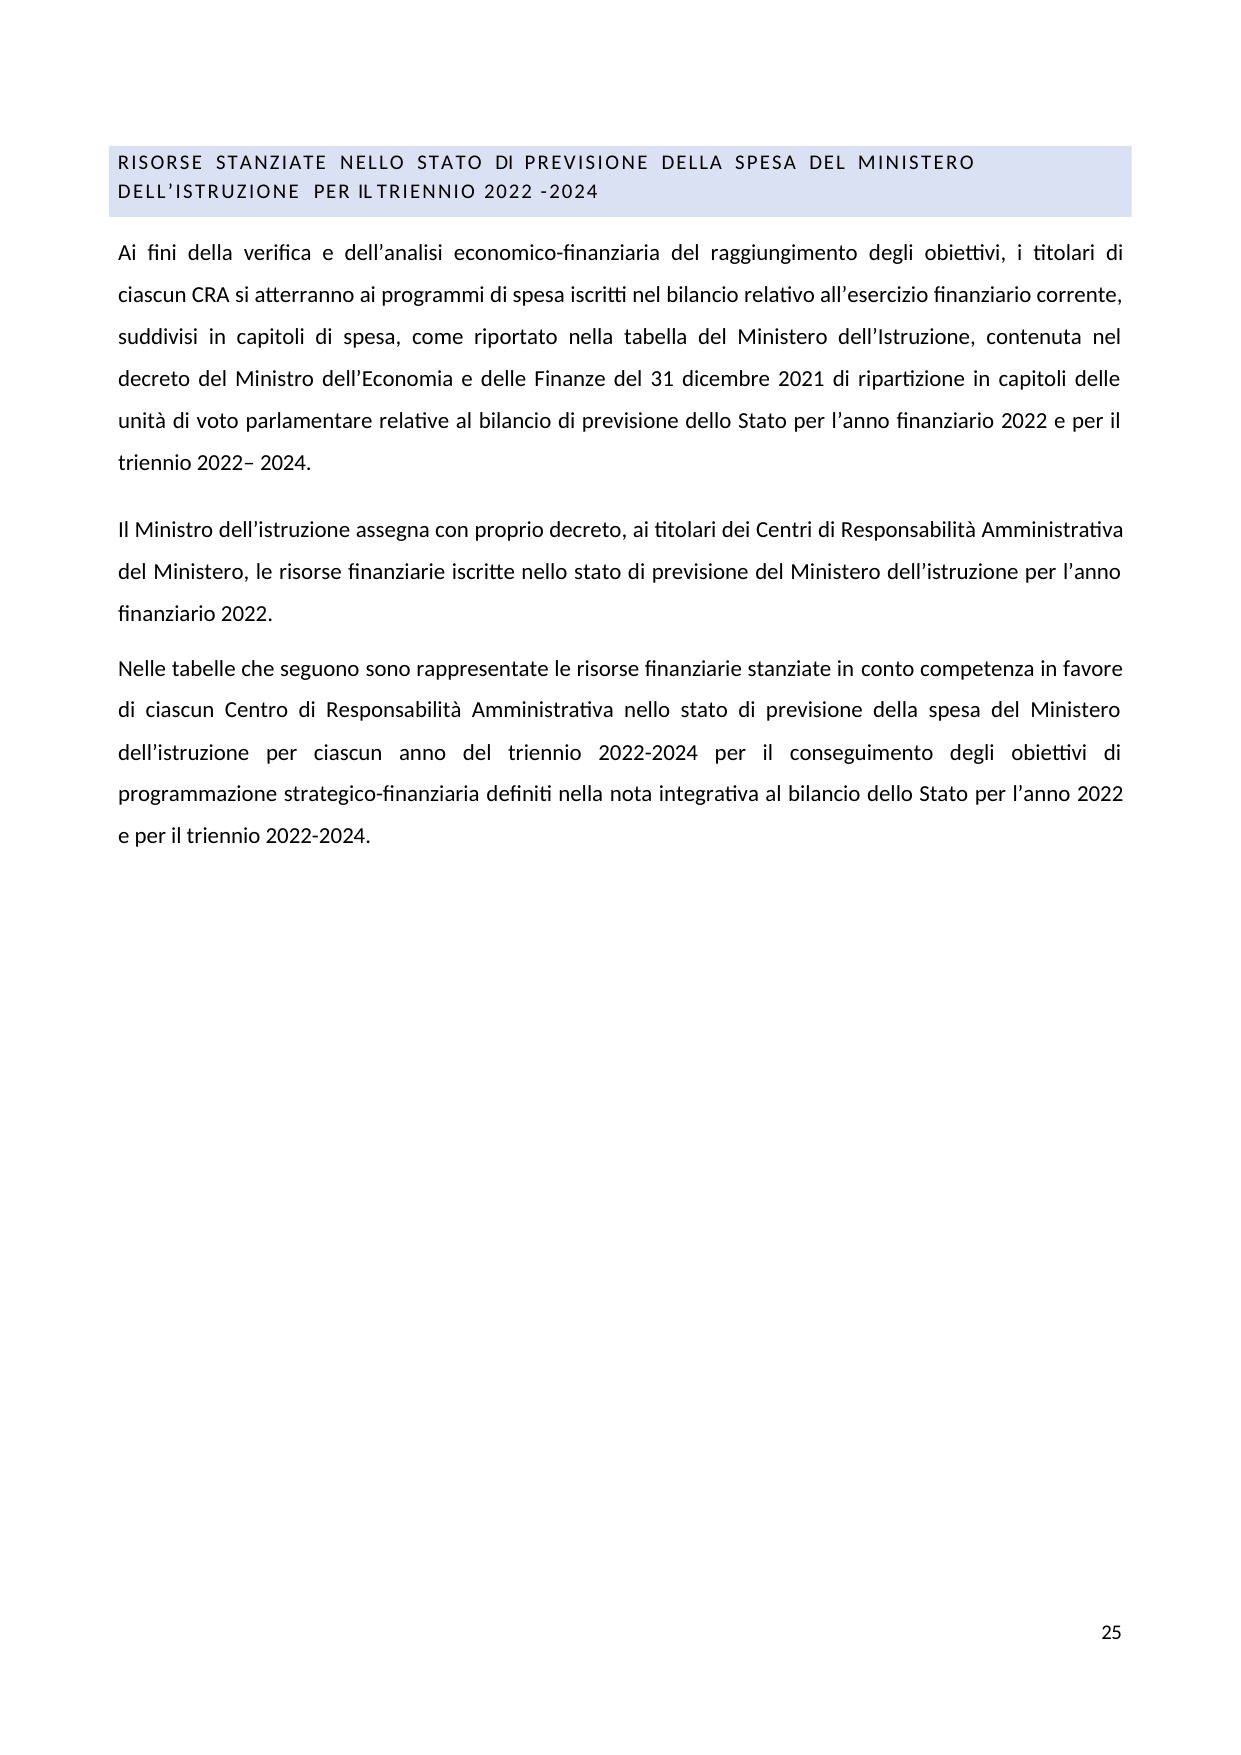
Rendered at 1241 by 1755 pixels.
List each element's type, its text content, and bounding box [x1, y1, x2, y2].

text Nelle tabelle che seguono sono rappresentate le risorse finanziarie stanziate in conto competenza in favore di ciascun Centro di Responsabilità Amministrativa nello stato di previsione della spesa del Ministero dell’istruzione per ciascun anno del triennio 2022-2024 per il conseguimento degli obiettivi di programmazione strategico-finanziaria definiti nella nota integrativa al bilancio dello Stato per l’anno 2022 e per il triennio 2022-2024. [118, 654, 1123, 849]
text Ai fini della verifica e dell’analisi economico-finanziaria del raggiungimento degli obiettivi, i titolari di ciascun CRA si atterranno ai programmi di spesa iscritti nel bilancio relativo all’esercizio finanziario corrente, suddivisi in capitoli di spesa, come riportato nella tabella del Ministero dell’Istruzione, contenuta nel decreto del Ministro dell’Economia e delle Finanze del 31 dicembre 2021 di ripartizione in capitoli delle unità di voto parlamentare relative al bilancio di previsione dello Stato per l’anno finanziario 2022 e per il triennio 2022– 2024. [118, 238, 1123, 476]
text Il Ministro dell’istruzione assegna con proprio decreto, ai titolari dei Centri di Responsabilità Amministrativa del Ministero, le risorse finanziarie iscritte nello stato di previsione del Ministero dell’istruzione per l’anno finanziario 2022. [118, 515, 1123, 627]
